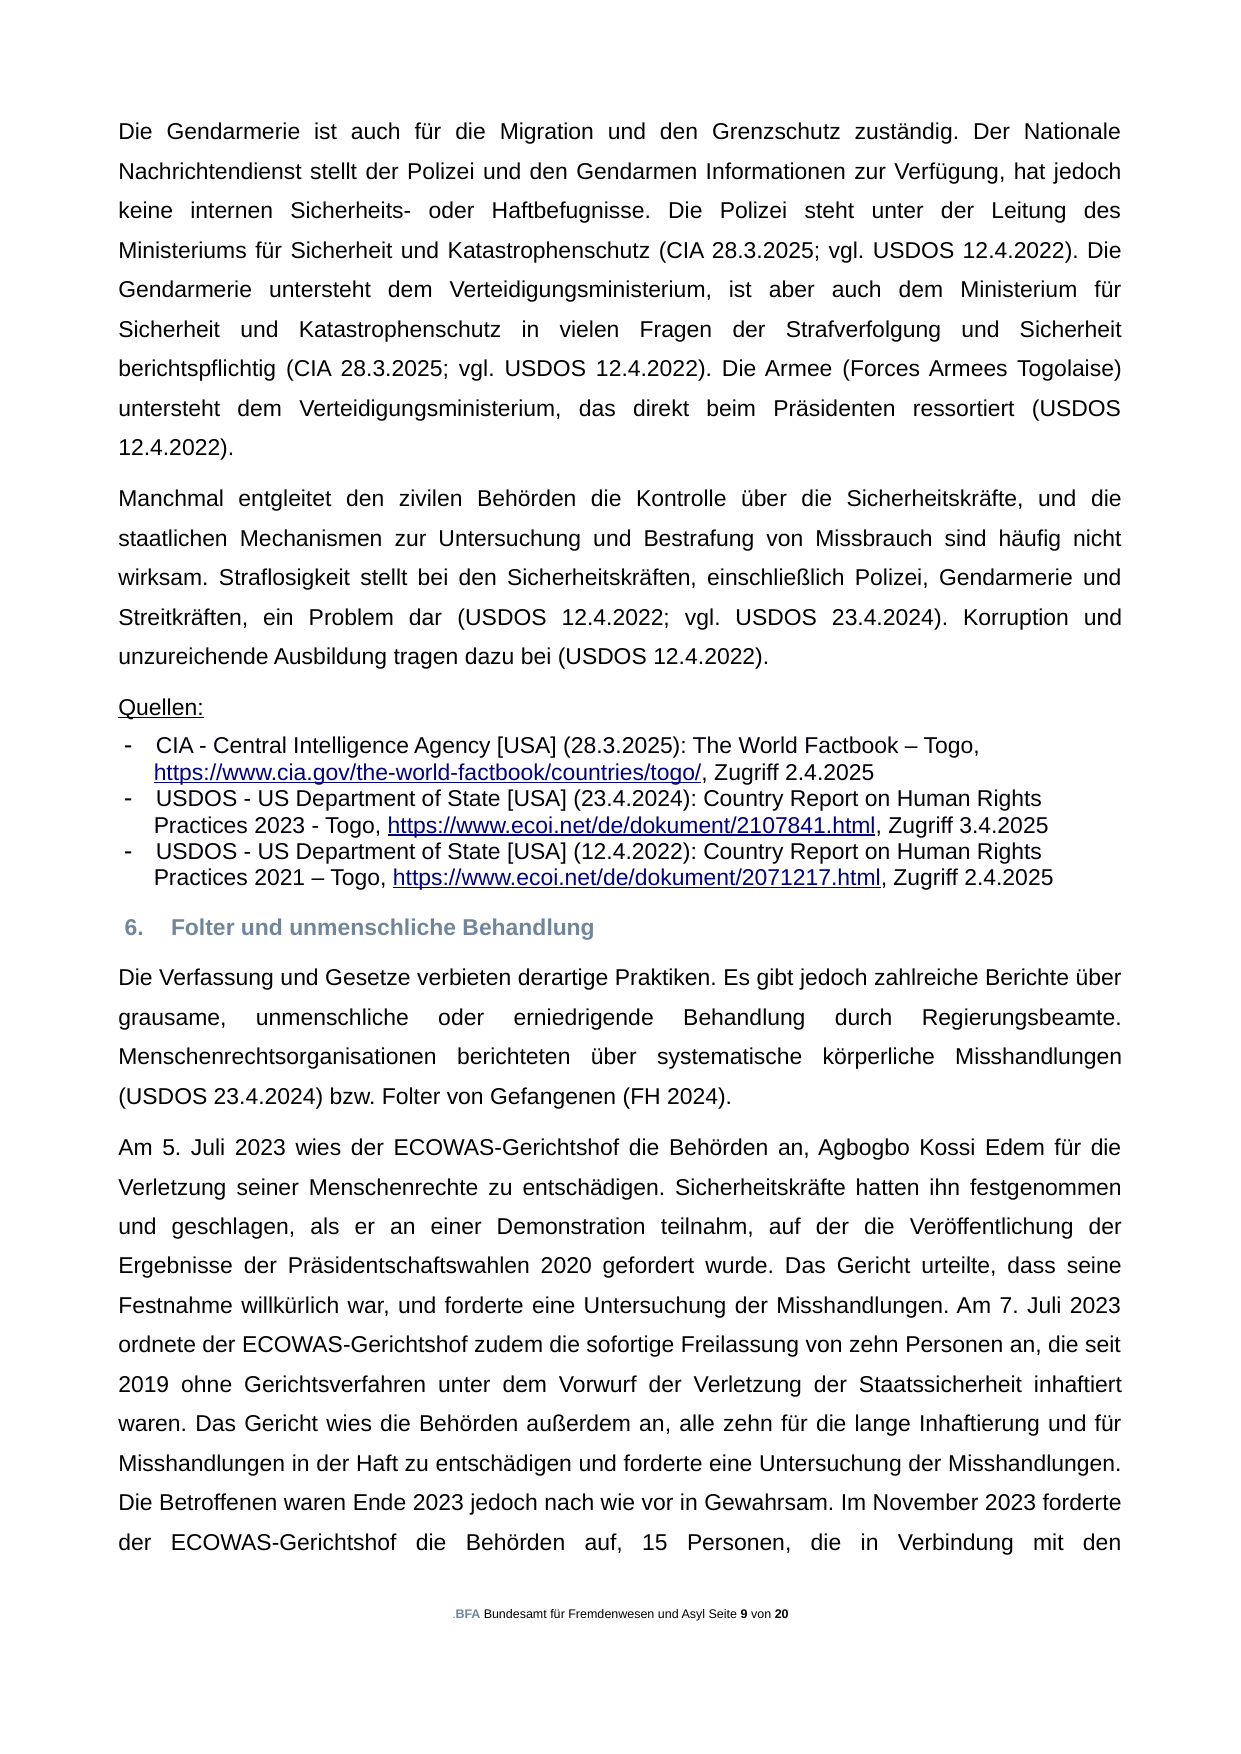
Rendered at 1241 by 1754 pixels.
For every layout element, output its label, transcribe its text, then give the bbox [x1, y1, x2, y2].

list CIA - Central Intelligence Agency [USA] (28.3.2025): The World Factbook – Togo, https://www.cia.gov/the-world-factbook/countries/togo/, Zugriff 2.4.2025 [124, 732, 1122, 785]
text Manchmal entgleitet den zivilen Behörden die Kontrolle über die Sicherheitskräfte, und die staatlichen Mechanismen zur Untersuchung und Bestrafung von Missbrauch sind häufig nicht wirksam. Straflosigkeit stellt bei den Sicherheitskräften, einschließlich Polizei, Gendarmerie und Streitkräften, ein Problem dar (USDOS 12.4.2022; vgl. USDOS 23.4.2024). Korruption und unzureichende Ausbildung tragen dazu bei (USDOS 12.4.2022). [118, 485, 1122, 669]
text Die Verfassung und Gesetze verbieten derartige Praktiken. Es gibt jedoch zahlreiche Berichte über grausame, unmenschliche oder erniedrigende Behandlung durch Regierungsbeamte. Menschenrechtsorganisationen berichteten über systematische körperliche Misshandlungen (USDOS 23.4.2024) bzw. Folter von Gefangenen (FH 2024). [118, 964, 1122, 1109]
text Die Gendarmerie ist auch für die Migration und den Grenzschutz zuständig. Der Nationale Nachrichtendienst stellt der Polizei und den Gendarmen Informationen zur Verfügung, hat jedoch keine internen Sicherheits- oder Haftbefugnisse. Die Polizei steht unter der Leitung des Ministeriums für Sicherheit und Katastrophenschutz (CIA 28.3.2025; vgl. USDOS 12.4.2022). Die Gendarmerie untersteht dem Verteidigungsministerium, ist aber auch dem Ministerium für Sicherheit und Katastrophenschutz in vielen Fragen der Strafverfolgung und Sicherheit berichtspflichtig (CIA 28.3.2025; vgl. USDOS 12.4.2022). Die Armee (Forces Armees Togolaise) untersteht dem Verteidigungsministerium, das direkt beim Präsidenten ressortiert (USDOS 12.4.2022). [118, 118, 1122, 460]
list USDOS - US Department of State [USA] (23.4.2024): Country Report on Human Rights Practices 2023 - Togo, https://www.ecoi.net/de/dokument/2107841.html, Zugriff 3.4.2025 [124, 785, 1122, 838]
text Am 5. Juli 2023 wies der ECOWAS-Gerichtshof die Behörden an, Agbogbo Kossi Edem für die Verletzung seiner Menschenrechte zu entschädigen. Sicherheitskräfte hatten ihn festgenommen und geschlagen, als er an einer Demonstration teilnahm, auf der die Veröffentlichung der Ergebnisse der Präsidentschaftswahlen 2020 gefordert wurde. Das Gericht urteilte, dass seine Festnahme willkürlich war, und forderte eine Untersuchung der Misshandlungen. Am 7. Juli 2023 ordnete der ECOWAS-Gerichtshof zudem die sofortige Freilassung von zehn Personen an, die seit 2019 ohne Gerichtsverfahren unter dem Vorwurf der Verletzung der Staatssicherheit inhaftiert waren. Das Gericht wies die Behörden außerdem an, alle zehn für die lange Inhaftierung und für Misshandlungen in der Haft zu entschädigen und forderte eine Untersuchung der Misshandlungen. Die Betroffenen waren Ende 2023 jedoch nach wie vor in Gewahrsam. Im November 2023 forderte der ECOWAS-Gerichtshof die Behörden auf, 15 Personen, die in Verbindung mit den [118, 1134, 1122, 1555]
text Quellen: [118, 694, 1122, 721]
list USDOS - US Department of State [USA] (12.4.2022): Country Report on Human Rights Practices 2021 – Togo, https://www.ecoi.net/de/dokument/2071217.html, Zugriff 2.4.2025 [124, 838, 1122, 891]
subtitle Folter und unmenschliche Behandlung [118, 914, 1112, 941]
